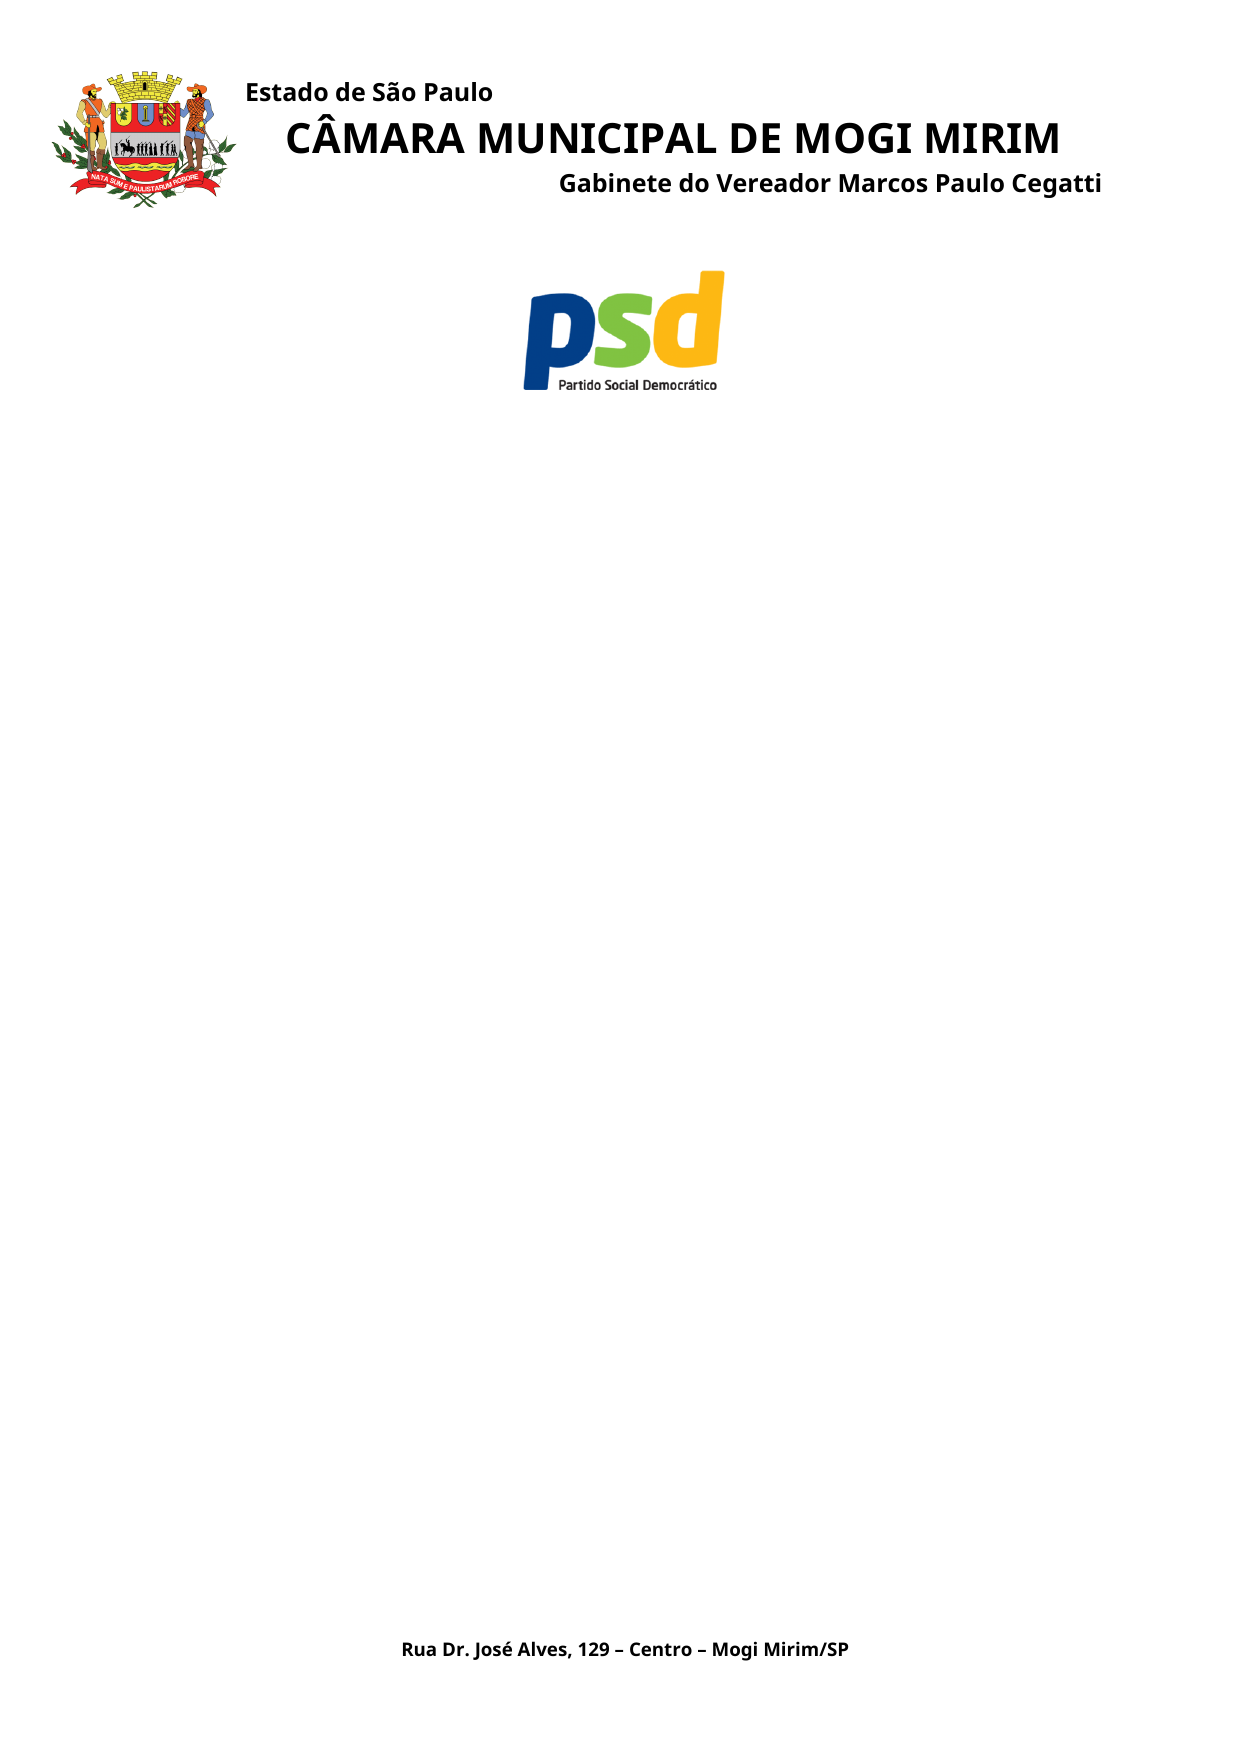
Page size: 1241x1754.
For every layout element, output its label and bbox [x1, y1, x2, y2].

picture [28, 59, 258, 220]
picture [523, 270, 727, 390]
picture [251, 86, 258, 98]
